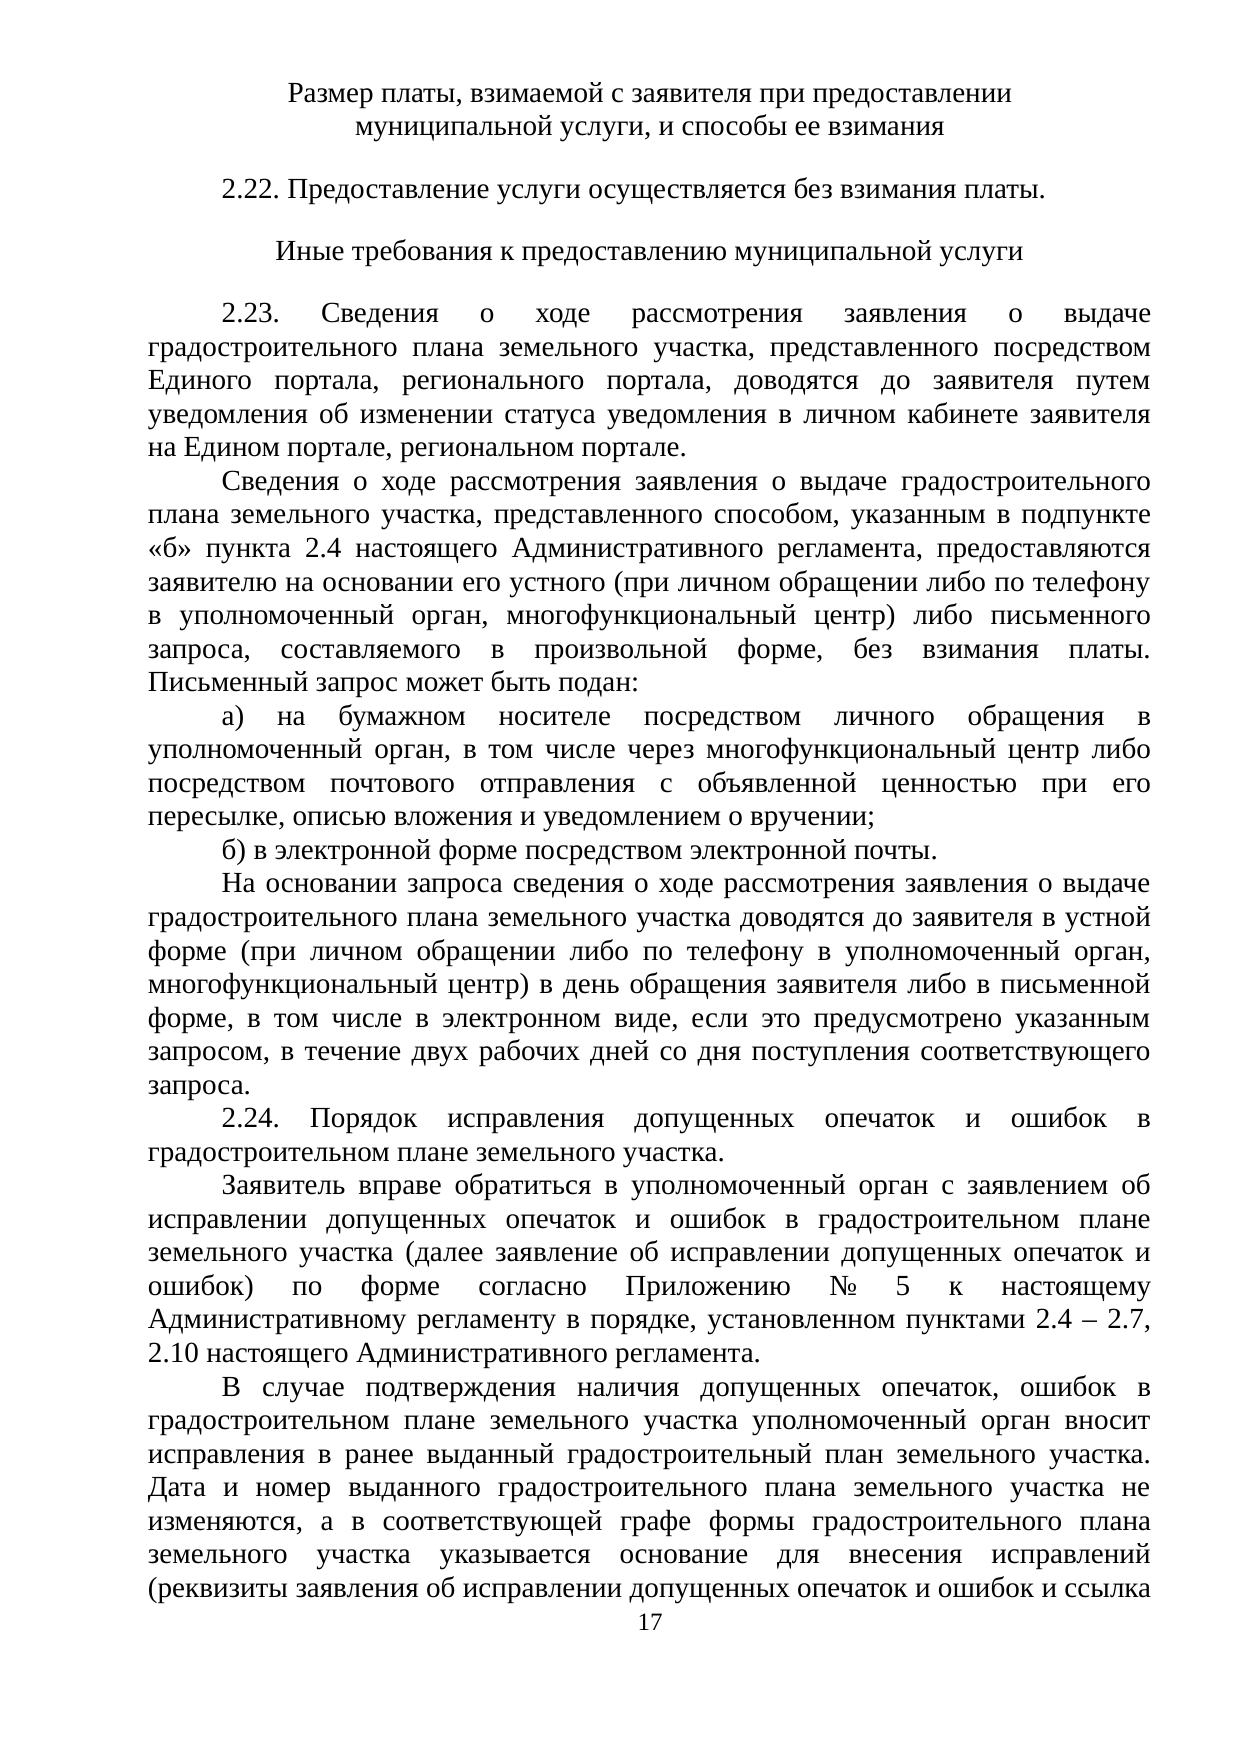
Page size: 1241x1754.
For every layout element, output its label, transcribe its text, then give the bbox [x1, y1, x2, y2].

text б) в электронной форме посредством электронной почты. [148, 832, 1152, 866]
text На основании запроса сведения о ходе рассмотрения заявления о выдаче градостроительного плана земельного участка доводятся до заявителя в устной форме (при личном обращении либо по телефону в уполномоченный орган, многофункциональный центр) в день обращения заявителя либо в письменной форме, в том числе в электронном виде, если это предусмотрено указанным запросом, в течение двух рабочих дней со дня поступления соответствующего запроса. [148, 866, 1152, 1100]
text Заявитель вправе обратиться в уполномоченный орган с заявлением об исправлении допущенных опечаток и ошибок в градостроительном плане земельного участка (далее заявление об исправлении допущенных опечаток и ошибок) по форме согласно Приложению № 5 к настоящему Административному регламенту в порядке, установленном пунктами 2.4 – 2.7, 2.10 настоящего Административного регламента. [148, 1167, 1152, 1369]
text 2.22. Предоставление услуги осуществляется без взимания платы. [148, 171, 1152, 204]
text 2.24. Порядок исправления допущенных опечаток и ошибок в градостроительном плане земельного участка. [148, 1100, 1152, 1167]
text В случае подтверждения наличия допущенных опечаток, ошибок в градостроительном плане земельного участка уполномоченный орган вносит исправления в ранее выданный градостроительный план земельного участка. Дата и номер выданного градостроительного плана земельного участка не изменяются, а в соответствующей графе формы градостроительного плана земельного участка указывается основание для внесения исправлений (реквизиты заявления об исправлении допущенных опечаток и ошибок и ссылка [148, 1369, 1152, 1603]
text 2.23. Сведения о ходе рассмотрения заявления о выдаче градостроительного плана земельного участка, представленного посредством Единого портала, регионального портала, доводятся до заявителя путем уведомления об изменении статуса уведомления в личном кабинете заявителя на Едином портале, региональном портале. [148, 295, 1152, 463]
text муниципальной услуги, и способы ее взимания [148, 108, 1152, 142]
text Сведения о ходе рассмотрения заявления о выдаче градостроительного плана земельного участка, представленного способом, указанным в подпункте «б» пункта 2.4 настоящего Административного регламента, предоставляются заявителю на основании его устного (при личном обращении либо по телефону в уполномоченный орган, многофункциональный центр) либо письменного запроса, составляемого в произвольной форме, без взимания платы. Письменный запрос может быть подан: [148, 463, 1152, 698]
text а) на бумажном носителе посредством личного обращения в уполномоченный орган, в том числе через многофункциональный центр либо посредством почтового отправления с объявленной ценностью при его пересылке, описью вложения и уведомлением о вручении; [148, 698, 1152, 832]
text Иные требования к предоставлению муниципальной услуги [148, 233, 1152, 267]
text Размер платы, взимаемой с заявителя при предоставлении [148, 75, 1152, 108]
